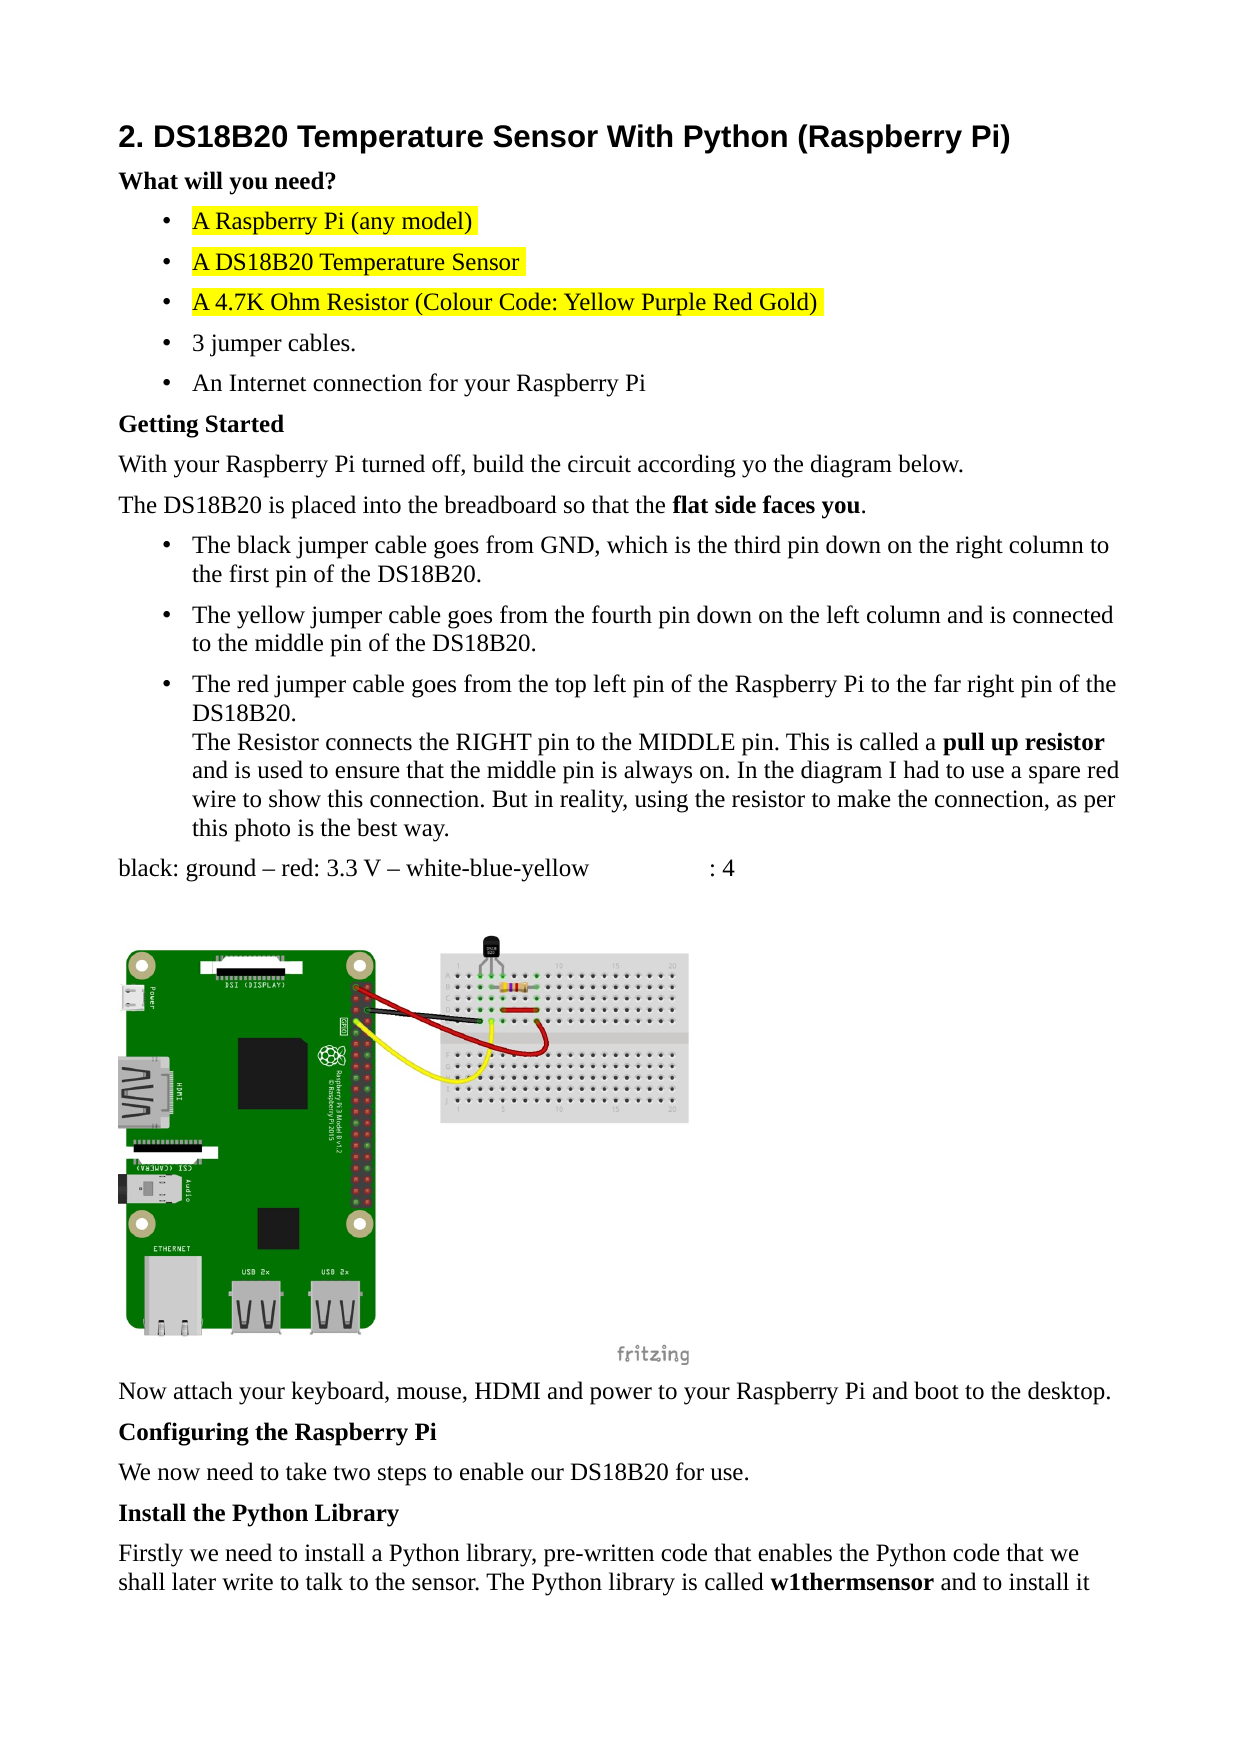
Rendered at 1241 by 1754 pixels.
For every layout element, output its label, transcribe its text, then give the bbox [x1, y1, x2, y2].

subtitle Install the Python Library [118, 1498, 1122, 1526]
text Now attach your keyboard, mouse, HDMI and power to your Raspberry Pi and boot to the desktop. [118, 1376, 1122, 1405]
text We now need to take two steps to enable our DS18B20 for use. [118, 1457, 1122, 1486]
list An Internet connection for your Raspberry Pi [162, 368, 1122, 397]
list A 4.7K Ohm Resistor (Colour Code: Yellow Purple Red Gold) [162, 287, 1122, 316]
text The DS18B20 is placed into the breadboard so that the flat side faces you. [118, 490, 1122, 519]
list 3 jumper cables. [162, 328, 1122, 357]
text black: ground – red: 3.3 V – white-blue-yellow : 4 [118, 853, 1122, 882]
subtitle 2. DS18B20 Temperature Sensor With Python (Raspberry Pi) [118, 118, 1122, 154]
list A DS18B20 Temperature Sensor [162, 247, 1122, 276]
list The black jumper cable goes from GND, which is the third pin down on the right column to the first pin of the DS18B20. [162, 531, 1122, 588]
text Firstly we need to install a Python library, pre-written code that enables the Python code that we shall later write to talk to the sensor. The Python library is called w1thermsensor and to install it [118, 1538, 1122, 1596]
subtitle Getting Started [118, 409, 1122, 438]
list The yellow jumper cable goes from the fourth pin down on the left column and is connected to the middle pin of the DS18B20. [162, 600, 1122, 657]
subtitle Configuring the Raspberry Pi [118, 1417, 1122, 1445]
list A Raspberry Pi (any model) [162, 206, 1122, 235]
list The red jumper cable goes from the top left pin of the Raspberry Pi to the far right pin of the DS18B20. The Resistor connects the RIGHT pin to the MIDDLE pin. This is called a pull up resistor and is used to ensure that the middle pin is always on. In the diagram I had to use a spare red wire to show this connection. But in reality, using the resistor to make the connection, as per this photo is the best way. [162, 669, 1122, 842]
picture [118, 934, 689, 1365]
text With your Raspberry Pi turned off, build the circuit according yo the diagram below. [118, 449, 1122, 478]
subtitle What will you need? [118, 166, 1122, 194]
